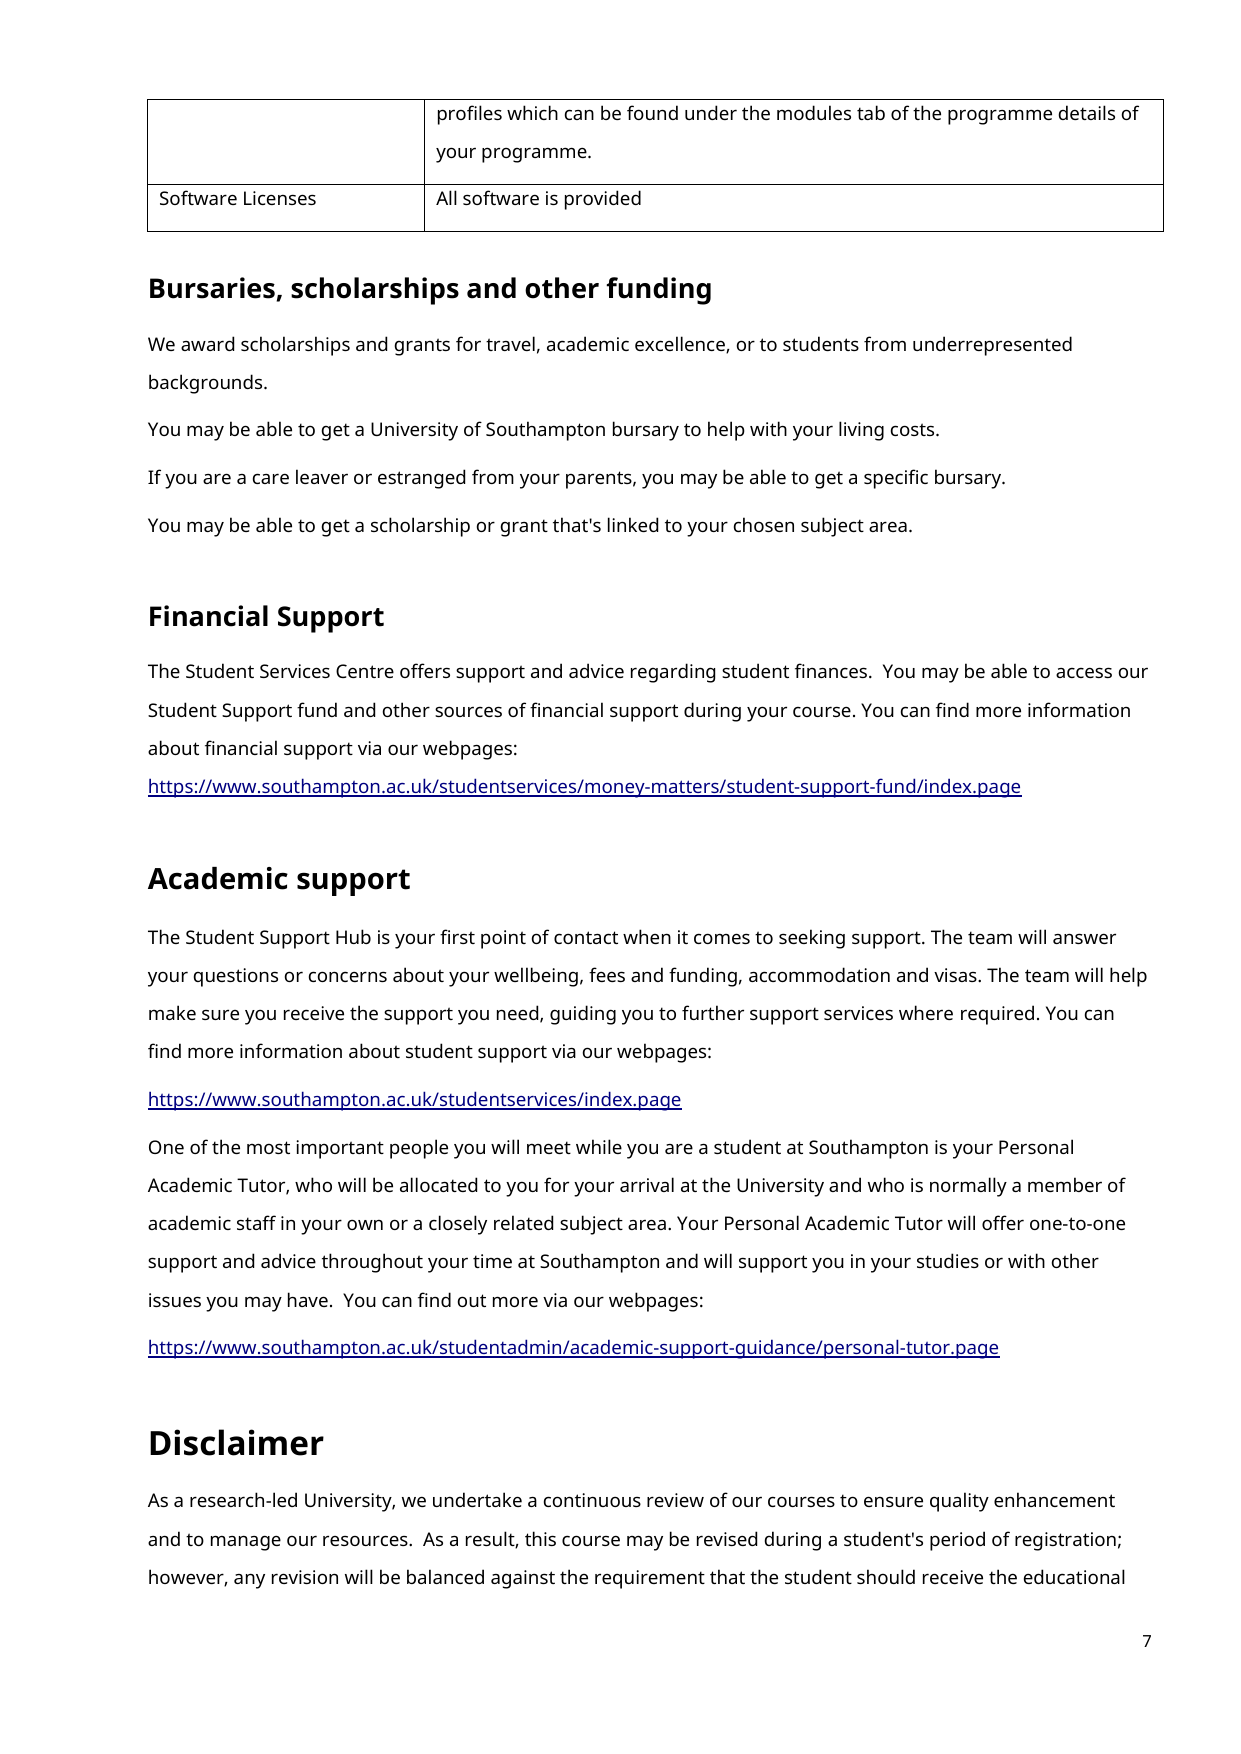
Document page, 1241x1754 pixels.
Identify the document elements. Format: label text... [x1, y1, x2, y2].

table_cell Software Licenses [148, 185, 424, 231]
subtitle Bursaries, scholarships and other funding [148, 269, 1152, 306]
text https://www.southampton.ac.uk/studentservices/index.page [148, 1086, 1152, 1112]
text You may be able to get a University of Southampton bursary to help with your living costs. [148, 417, 1152, 442]
subtitle Financial Support [148, 597, 1152, 634]
text You may be able to get a scholarship or grant that's linked to your chosen subject area. [148, 512, 1152, 537]
text We award scholarships and grants for travel, academic excellence, or to students from underrepresented backgrounds. [148, 331, 1152, 395]
text As a research-led University, we undertake a continuous review of our courses to ensure quality enhancement and to manage our resources. As a result, this course may be revised during a student's period of registration; however, any revision will be balanced against the requirement that the student should receive the educational [148, 1488, 1152, 1590]
text One of the most important people you will meet while you are a student at Southampton is your Personal Academic Tutor, who will be allocated to you for your arrival at the University and who is normally a member of academic staff in your own or a closely related subject area. Your Personal Academic Tutor will offer one-to-one support and advice throughout your time at Southampton and will support you in your studies or with other issues you may have. You can find out more via our webpages: [148, 1134, 1152, 1312]
text If you are a care leaver or estranged from your parents, you may be able to get a specific bursary. [148, 464, 1152, 490]
text The Student Services Centre offers support and advice regarding student finances. You may be able to access our Student Support fund and other sources of financial support during your course. You can find more information about financial support via our webpages: https://www.southampton.ac.uk/studentservices/money-matters/student-support-fund/index.page [148, 659, 1152, 799]
text https://www.southampton.ac.uk/studentadmin/academic-support-guidance/personal-tutor.page [148, 1334, 1152, 1360]
text The Student Support Hub is your first point of contact when it comes to seeking support. The team will answer your questions or concerns about your wellbeing, fees and funding, accommodation and visas. The team will help make sure you receive the support you need, guiding you to further support services where required. You can find more information about student support via our webpages: [148, 924, 1152, 1064]
table_cell [148, 100, 424, 184]
table_cell profiles which can be found under the modules tab of the programme details of your programme. [425, 100, 1163, 184]
table_cell All software is provided [425, 185, 1163, 231]
subtitle Academic support [148, 858, 1152, 898]
subtitle Disclaimer [148, 1420, 1152, 1465]
